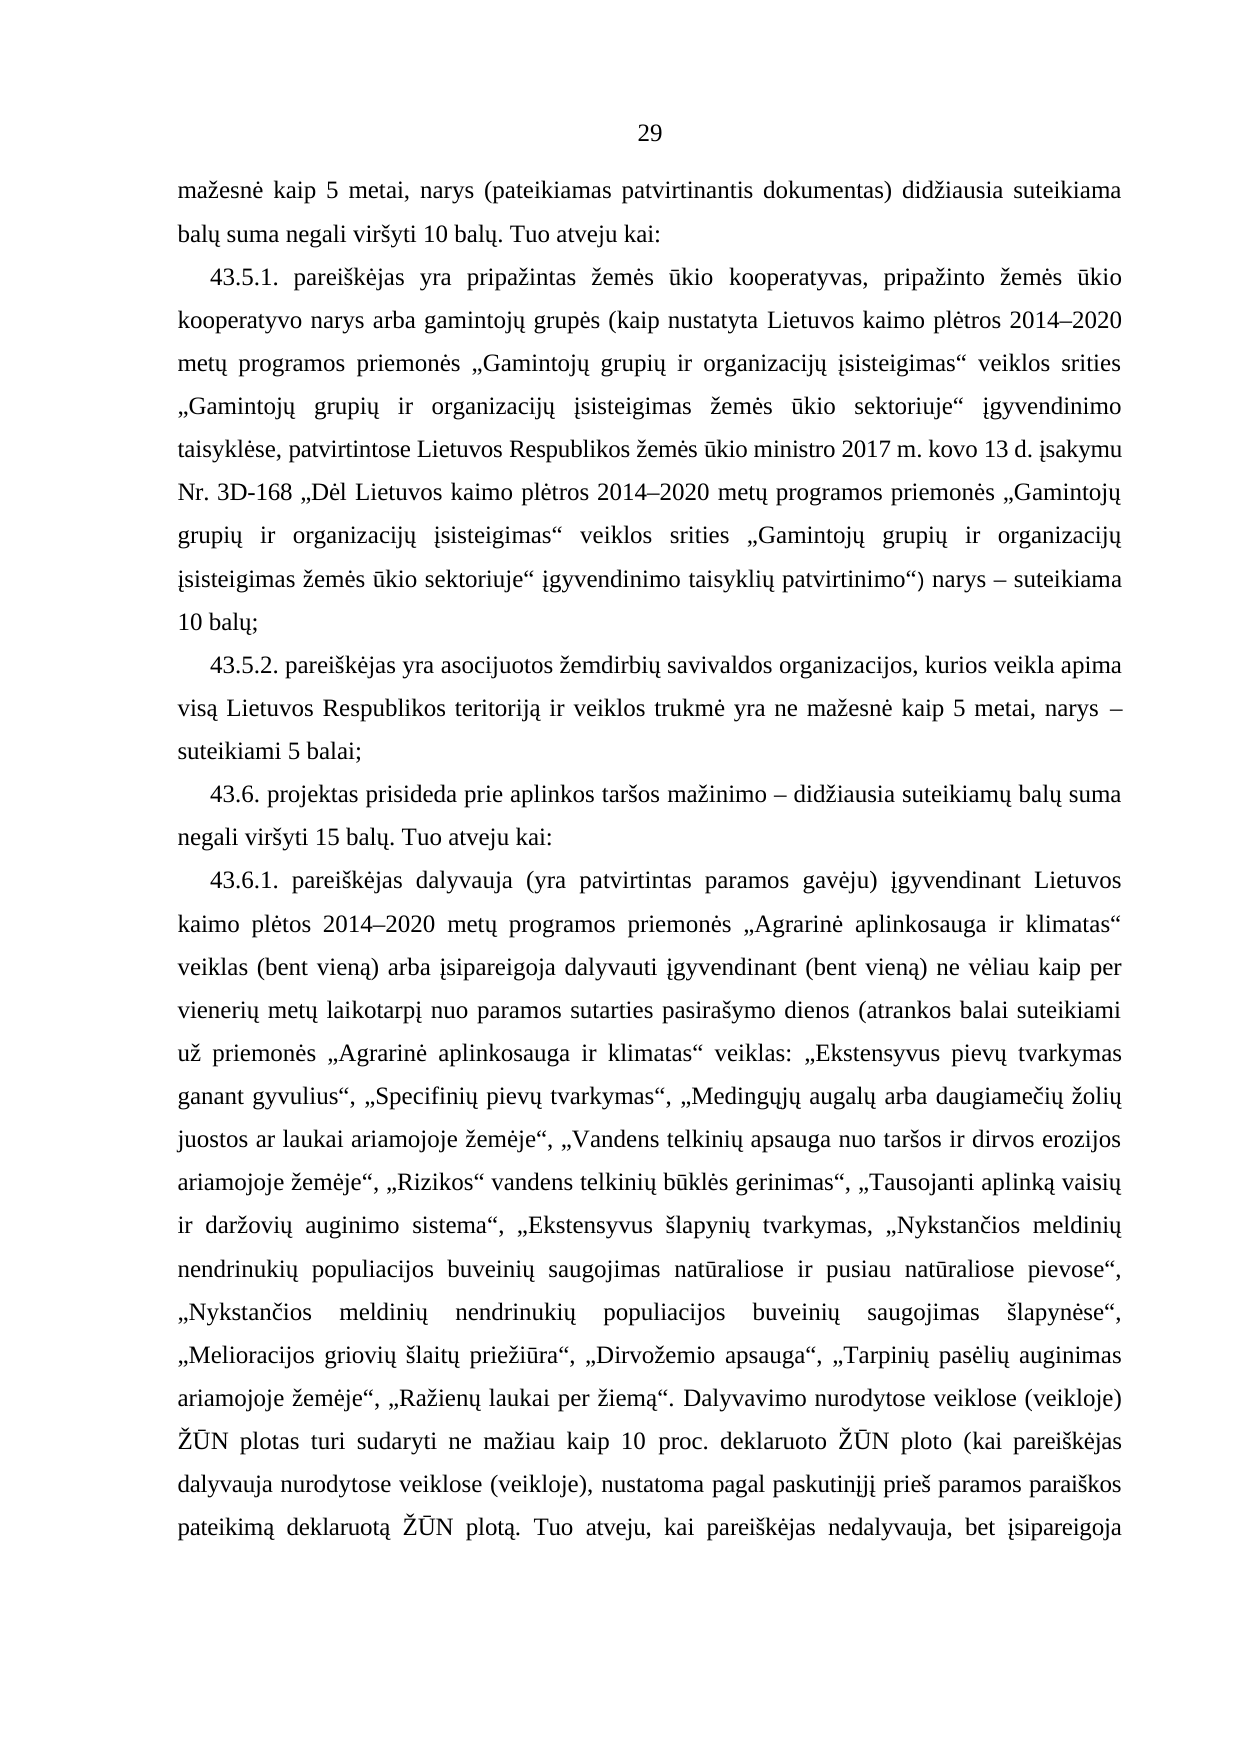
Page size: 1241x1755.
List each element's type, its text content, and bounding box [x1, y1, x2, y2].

text 43.6.1. pareiškėjas dalyvauja (yra patvirtintas paramos gavėju) įgyvendinant Lietuvos kaimo plėtos 2014–2020 metų programos priemonės „Agrarinė aplinkosauga ir klimatas“ veiklas (bent vieną) arba įsipareigoja dalyvauti įgyvendinant (bent vieną) ne vėliau kaip per vienerių metų laikotarpį nuo paramos sutarties pasirašymo dienos (atrankos balai suteikiami už priemonės „Agrarinė aplinkosauga ir klimatas“ veiklas: „Ekstensyvus pievų tvarkymas ganant gyvulius“, „Specifinių pievų tvarkymas“, „Medingųjų augalų arba daugiamečių žolių juostos ar laukai ariamojoje žemėje“, „Vandens telkinių apsauga nuo taršos ir dirvos erozijos ariamojoje žemėje“, „Rizikos“ vandens telkinių būklės gerinimas“, „Tausojanti aplinką vaisių ir daržovių auginimo sistema“, „Ekstensyvus šlapynių tvarkymas, „Nykstančios meldinių nendrinukių populiacijos buveinių saugojimas natūraliose ir pusiau natūraliose pievose“, „Nykstančios meldinių nendrinukių populiacijos buveinių saugojimas šlapynėse“, „Melioracijos griovių šlaitų priežiūra“, „Dirvožemio apsauga“, „Tarpinių pasėlių auginimas ariamojoje žemėje“, „Ražienų laukai per žiemą“. Dalyvavimo nurodytose veiklose (veikloje) ŽŪN plotas turi sudaryti ne mažiau kaip 10 proc. deklaruoto ŽŪN ploto (kai pareiškėjas dalyvauja nurodytose veiklose (veikloje), nustatoma pagal paskutinįjį prieš paramos paraiškos pateikimą deklaruotą ŽŪN plotą. Tuo atveju, kai pareiškėjas nedalyvauja, bet įsipareigoja [177, 866, 1122, 1541]
text 43.5.1. pareiškėjas yra pripažintas žemės ūkio kooperatyvas, pripažinto žemės ūkio kooperatyvo narys arba gamintojų grupės (kaip nustatyta Lietuvos kaimo plėtros 2014–2020 metų programos priemonės „Gamintojų grupių ir organizacijų įsisteigimas“ veiklos srities „Gamintojų grupių ir organizacijų įsisteigimas žemės ūkio sektoriuje“ įgyvendinimo taisyklėse, patvirtintose Lietuvos Respublikos žemės ūkio ministro 2017 m. kovo 13 d. įsakymu Nr. 3D-168 „Dėl Lietuvos kaimo plėtros 2014–2020 metų programos priemonės „Gamintojų grupių ir organizacijų įsisteigimas“ veiklos srities „Gamintojų grupių ir organizacijų įsisteigimas žemės ūkio sektoriuje“ įgyvendinimo taisyklių patvirtinimo“) narys – suteikiama 10 balų; [177, 262, 1122, 636]
text 43.5.2. pareiškėjas yra asocijuotos žemdirbių savivaldos organizacijos, kurios veikla apima visą Lietuvos Respublikos teritoriją ir veiklos trukmė yra ne mažesnė kaip 5 metai, narys – suteikiami 5 balai; [177, 650, 1122, 765]
text 43.6. projektas prisideda prie aplinkos taršos mažinimo – didžiausia suteikiamų balų suma negali viršyti 15 balų. Tuo atveju kai: [177, 779, 1122, 851]
text mažesnė kaip 5 metai, narys (pateikiamas patvirtinantis dokumentas) didžiausia suteikiama balų suma negali viršyti 10 balų. Tuo atveju kai: [177, 176, 1122, 247]
